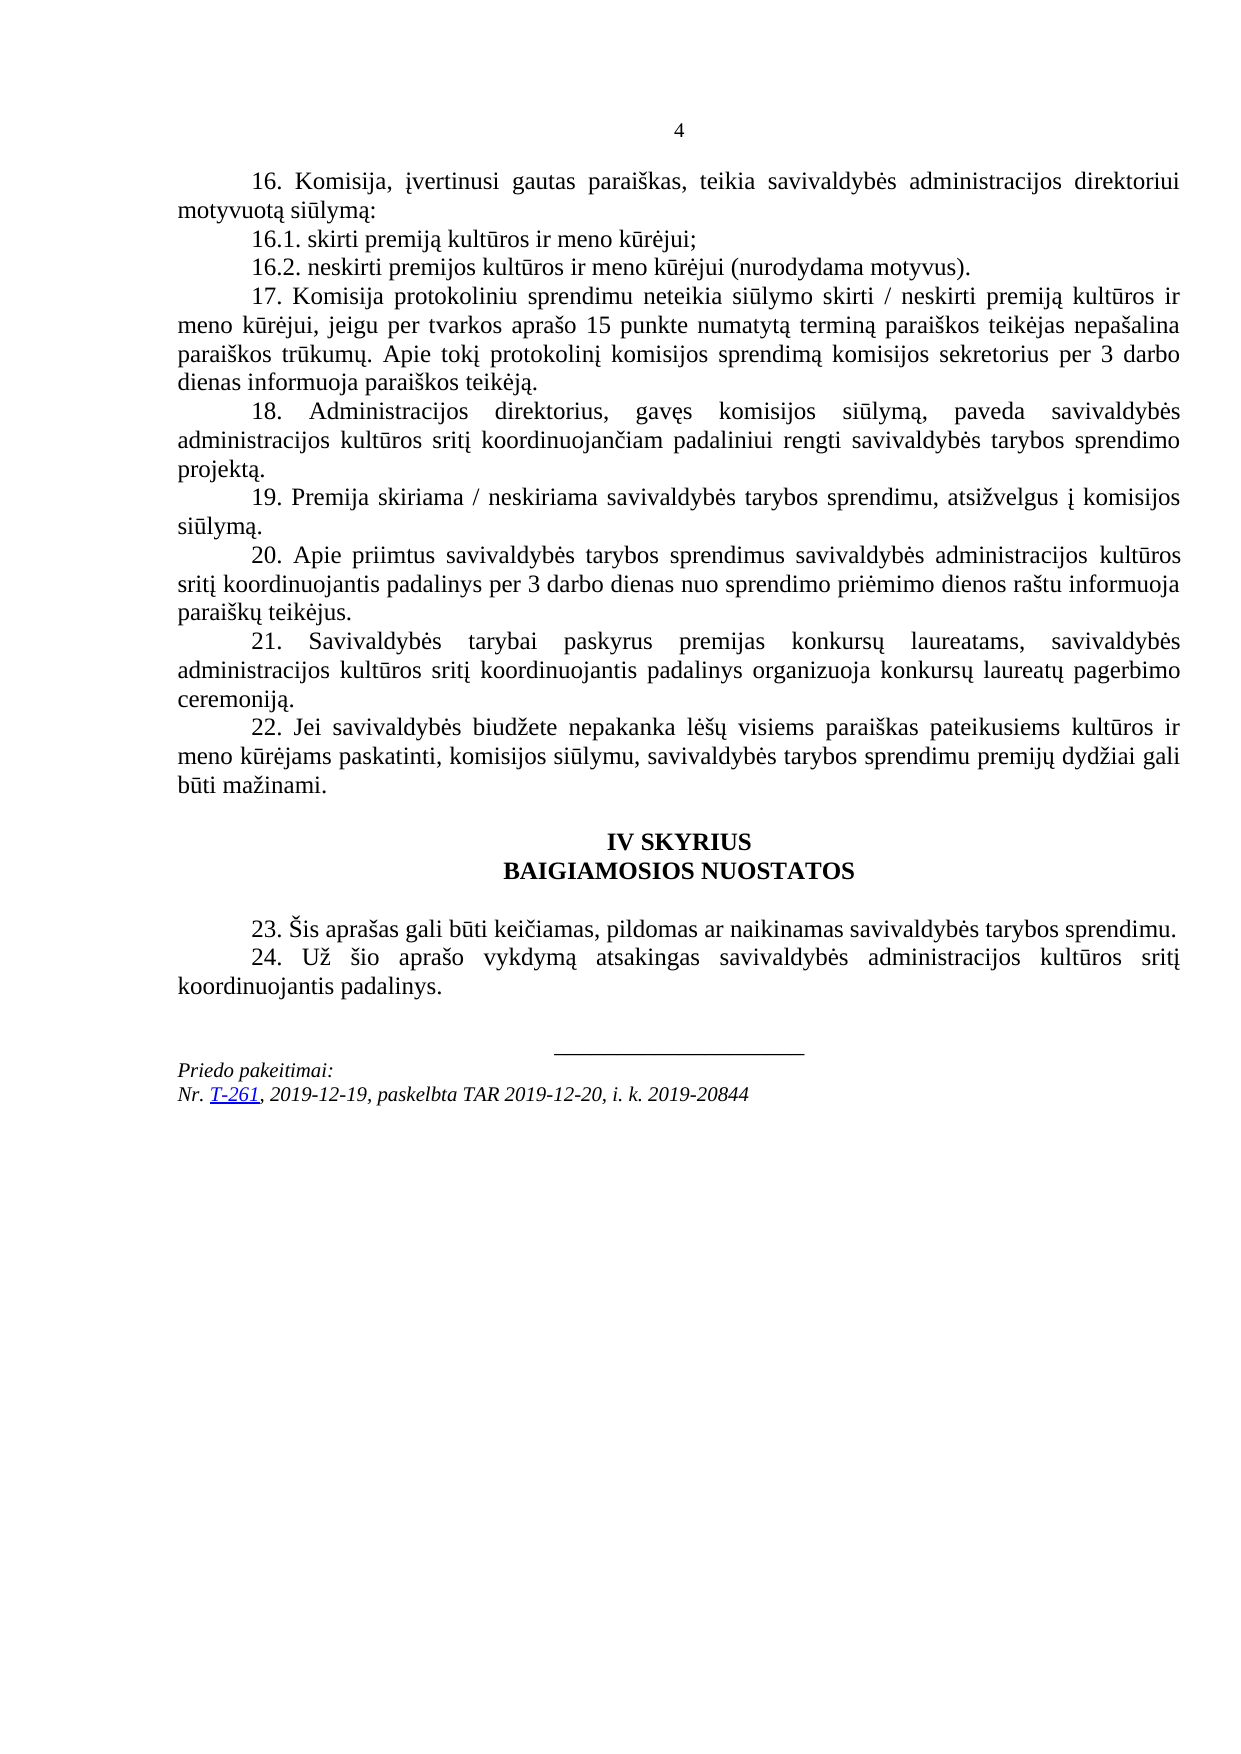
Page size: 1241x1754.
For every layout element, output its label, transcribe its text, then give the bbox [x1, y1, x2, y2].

text Nr. T-261, 2019-12-19, paskelbta TAR 2019-12-20, i. k. 2019-20844 [177, 1082, 1181, 1106]
text 16.2. neskirti premijos kultūros ir meno kūrėjui (nurodydama motyvus). [177, 252, 1181, 281]
text 19. Premija skiriama / neskiriama savivaldybės tarybos sprendimu, atsižvelgus į komisijos siūlymą. [177, 482, 1181, 540]
text 24. Už šio aprašo vykdymą atsakingas savivaldybės administracijos kultūros sritį koordinuojantis padalinys. [177, 942, 1181, 1000]
text 17. Komisija protokoliniu sprendimu neteikia siūlymo skirti / neskirti premiją kultūros ir meno kūrėjui, jeigu per tvarkos aprašo 15 punkte numatytą terminą paraiškos teikėjas nepašalina paraiškos trūkumų. Apie tokį protokolinį komisijos sprendimą komisijos sekretorius per 3 darbo dienas informuoja paraiškos teikėją. [177, 281, 1181, 396]
text 16.1. skirti premiją kultūros ir meno kūrėjui; [177, 224, 1181, 252]
text 21. Savivaldybės tarybai paskyrus premijas konkursų laureatams, savivaldybės administracijos kultūros sritį koordinuojantis padalinys organizuoja konkursų laureatų pagerbimo ceremoniją. [177, 626, 1181, 712]
text 22. Jei savivaldybės biudžete nepakanka lėšų visiems paraiškas pateikusiems kultūros ir meno kūrėjams paskatinti, komisijos siūlymu, savivaldybės tarybos sprendimu premijų dydžiai gali būti mažinami. [177, 712, 1181, 799]
text BAIGIAMOSIOS NUOSTATOS [177, 856, 1181, 885]
text IV SKYRIUS [177, 827, 1181, 856]
text 18. Administracijos direktorius, gavęs komisijos siūlymą, paveda savivaldybės administracijos kultūros sritį koordinuojančiam padaliniui rengti savivaldybės tarybos sprendimo projektą. [177, 396, 1181, 482]
text 20. Apie priimtus savivaldybės tarybos sprendimus savivaldybės administracijos kultūros sritį koordinuojantis padalinys per 3 darbo dienas nuo sprendimo priėmimo dienos raštu informuoja paraiškų teikėjus. [177, 540, 1181, 626]
text Priedo pakeitimai: [177, 1057, 1181, 1082]
text 16. Komisija, įvertinusi gautas paraiškas, teikia savivaldybės administracijos direktoriui motyvuotą siūlymą: [177, 166, 1181, 224]
text 23. Šis aprašas gali būti keičiamas, pildomas ar naikinamas savivaldybės tarybos sprendimu. [177, 914, 1181, 942]
text ____________________ [177, 1029, 1181, 1057]
